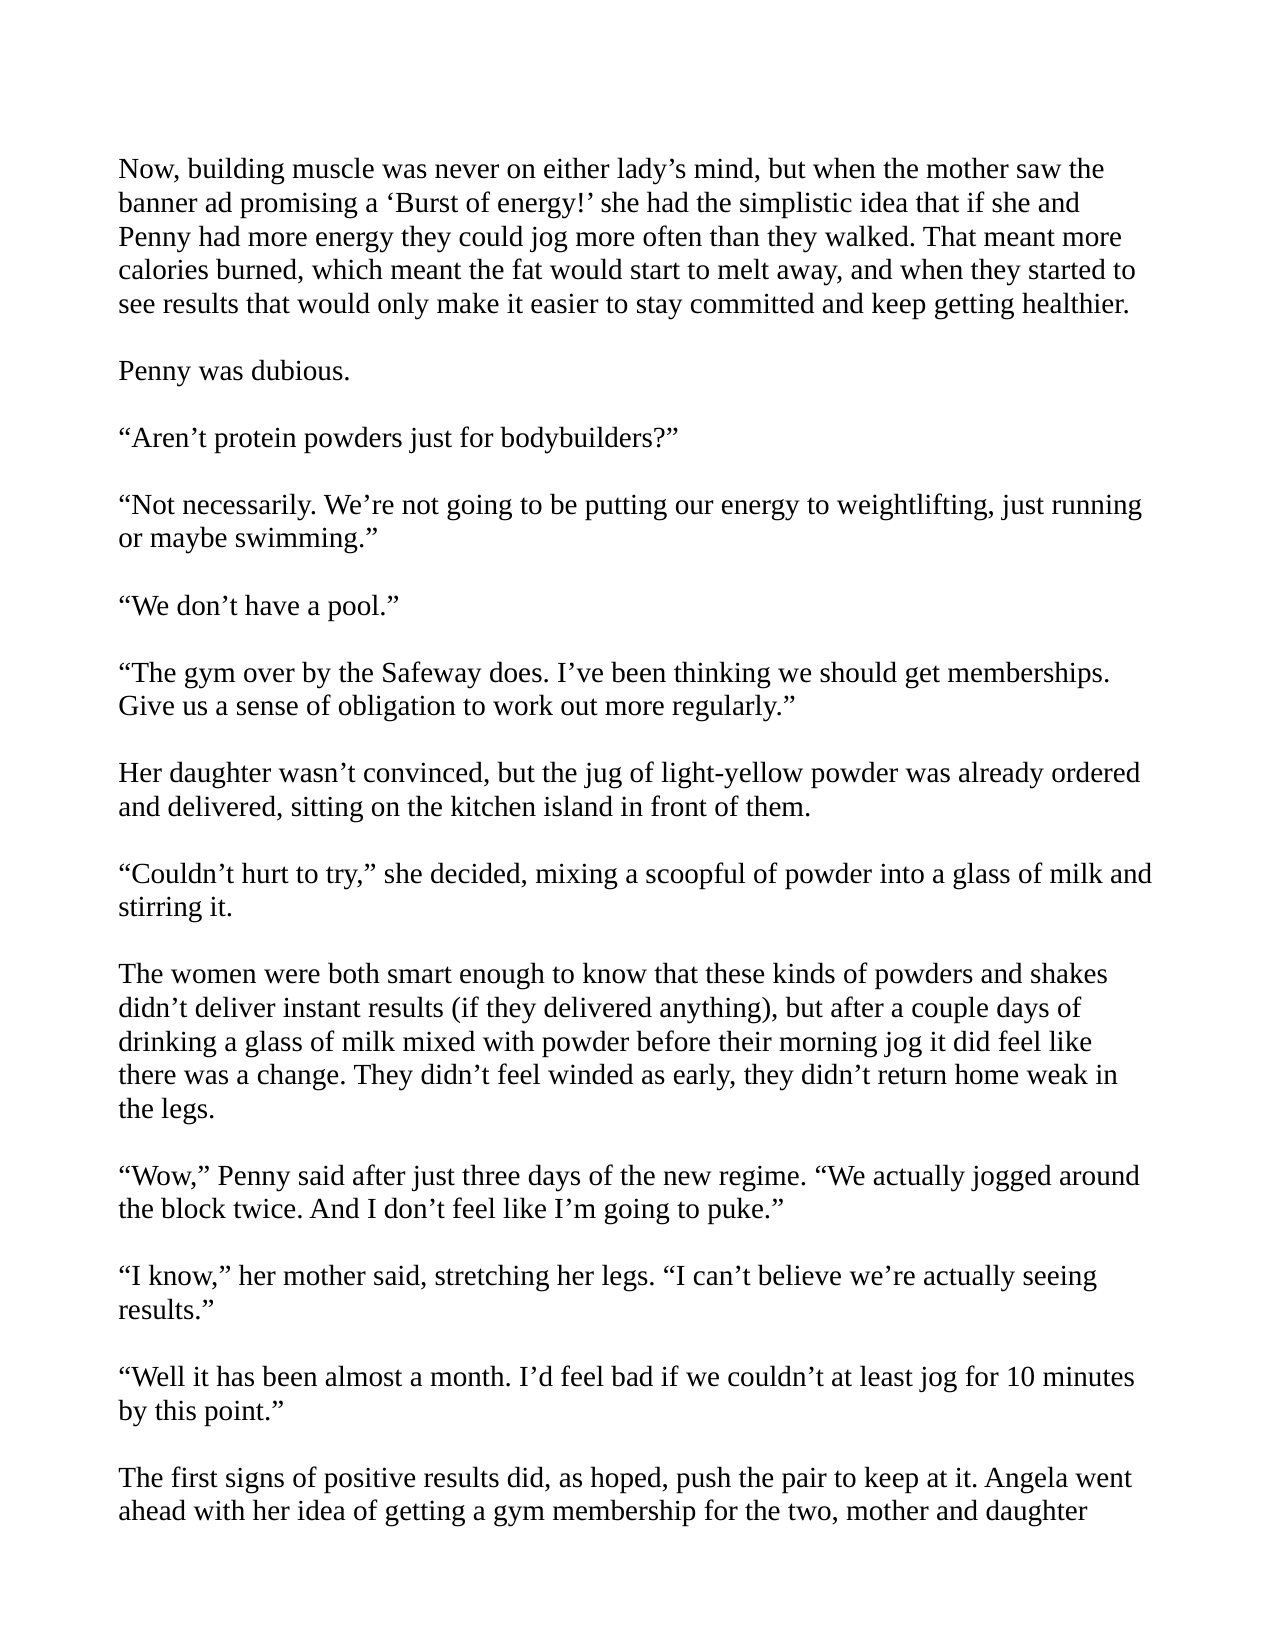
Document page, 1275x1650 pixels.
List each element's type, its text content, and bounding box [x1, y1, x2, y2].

text “The gym over by the Safeway does. I’ve been thinking we should get memberships. Give us a sense of obligation to work out more regularly.” [118, 655, 1157, 722]
text “We don’t have a pool.” [118, 588, 1157, 621]
text Penny was dubious. [118, 353, 1157, 386]
text “Well it has been almost a month. I’d feel bad if we couldn’t at least jog for 10 minutes by this point.” [118, 1359, 1157, 1426]
text Her daughter wasn’t convinced, but the jug of light-yellow powder was already ordered and delivered, sitting on the kitchen island in front of them. [118, 755, 1157, 822]
text The women were both smart enough to know that these kinds of powders and shakes didn’t deliver instant results (if they delivered anything), but after a couple days of drinking a glass of milk mixed with powder before their morning jog it did feel like there was a change. They didn’t feel winded as early, they didn’t return home weak in the legs. [118, 957, 1157, 1124]
text The first signs of positive results did, as hoped, push the pair to keep at it. Angela went ahead with her idea of getting a gym membership for the two, mother and daughter [118, 1460, 1157, 1527]
text “Aren’t protein powders just for bodybuilders?” [118, 420, 1157, 453]
text “Not necessarily. We’re not going to be putting our energy to weightlifting, just running or maybe swimming.” [118, 487, 1157, 554]
text Now, building muscle was never on either lady’s mind, but when the mother saw the banner ad promising a ‘Burst of energy!’ she had the simplistic idea that if she and Penny had more energy they could jog more often than they walked. That meant more calories burned, which meant the fat would start to melt away, and when they started to see results that would only make it easier to stay committed and keep getting healthier. [118, 152, 1157, 319]
text “Couldn’t hurt to try,” she decided, mixing a scoopful of powder into a glass of milk and stirring it. [118, 856, 1157, 923]
text “Wow,” Penny said after just three days of the new regime. “We actually jogged around the block twice. And I don’t feel like I’m going to puke.” [118, 1158, 1157, 1225]
text “I know,” her mother said, stretching her legs. “I can’t believe we’re actually seeing results.” [118, 1258, 1157, 1326]
